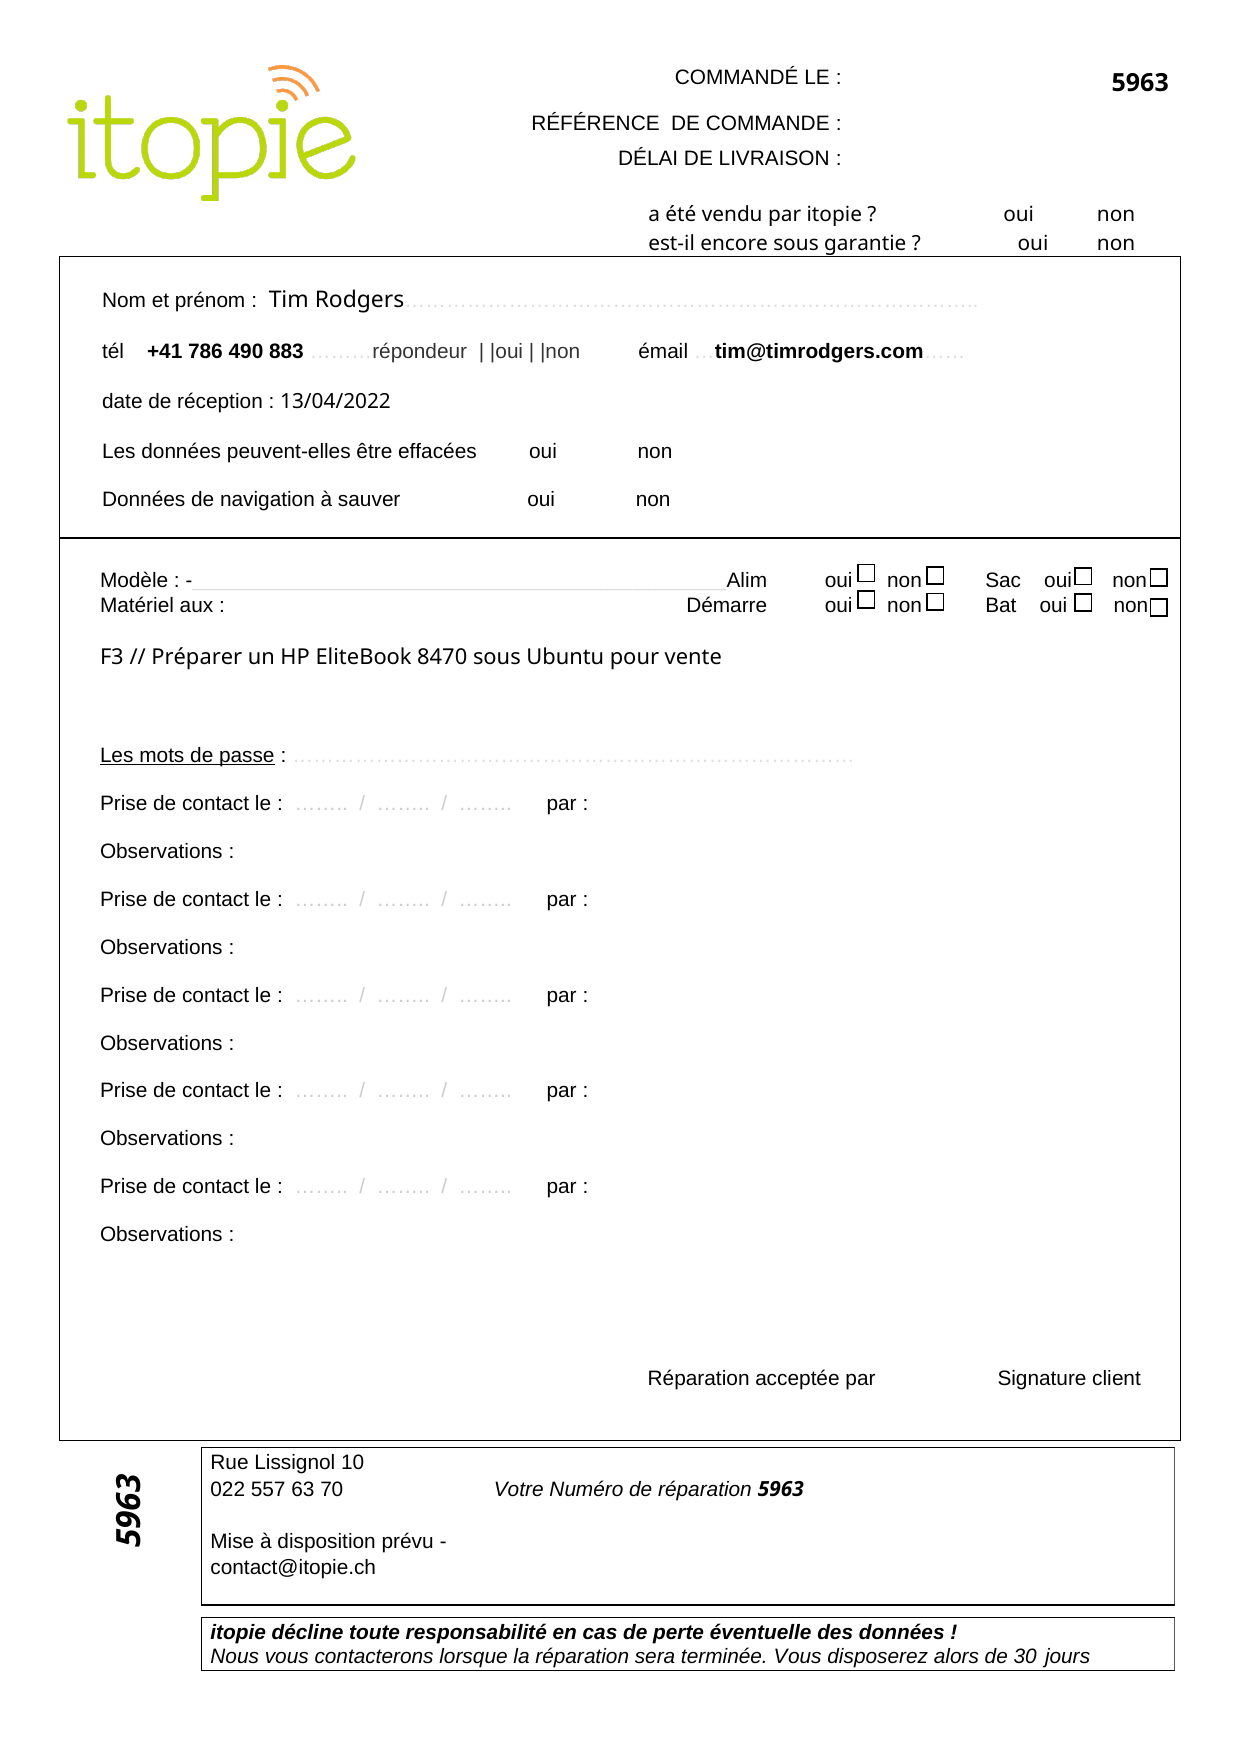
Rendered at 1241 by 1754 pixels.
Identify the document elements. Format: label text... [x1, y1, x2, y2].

text Observations : [60, 836, 1180, 863]
text Observations : [60, 1123, 1180, 1150]
text Prise de contact le : …….. / …….. / …….. par : [60, 788, 1180, 815]
text date de réception : 13/04/2022 [60, 383, 1180, 415]
table_cell itopie décline toute responsabilité en cas de perte éventuelle des données ! Nous vous contacterons lorsque la réparation sera terminée. Vous disposerez alors de 30 jours [195, 1611, 1180, 1677]
text est-il encore sous garantie ? oui non [59, 228, 1181, 256]
text Nom et prénom : Tim Rodgers……………………………………………………………………….. [60, 280, 1180, 314]
text Observations : [60, 1219, 1180, 1246]
text Les données peuvent-elles être effacées oui non [60, 436, 1180, 463]
table_header 5963 [59, 1441, 195, 1677]
text Les mots de passe : ……………………………………………………………………… [60, 740, 1180, 767]
table_header COMMANDÉ LE : [490, 59, 847, 104]
table_header 5963 [847, 59, 1180, 104]
text F3 // Préparer un HP EliteBook 8470 sous Ubuntu pour vente [60, 638, 1180, 671]
picture [67, 65, 356, 201]
table_cell RÉFÉRENCE DE COMMANDE : [490, 105, 847, 140]
table_cell [847, 105, 1180, 140]
table_cell [847, 140, 1180, 175]
text Données de navigation à sauver oui non [60, 484, 1180, 511]
text Prise de contact le : …….. / …….. / …….. par : [60, 883, 1180, 911]
text Modèle : - Alim oui non Sac oui non [948, 562, 1180, 590]
text Matériel aux : Démarre oui non Bat oui non [60, 590, 1180, 617]
table_cell DÉLAI DE LIVRAISON : [490, 140, 847, 175]
text Observations : [60, 1027, 1180, 1054]
text Réparation acceptée par Signature client [60, 1363, 1180, 1390]
text Prise de contact le : …….. / …….. / …….. par : [60, 1171, 1180, 1198]
text Prise de contact le : …….. / …….. / …….. par : [60, 1075, 1180, 1102]
text Prise de contact le : …….. / …….. / …….. par : [60, 979, 1180, 1006]
text Modèle : - Alim oui non Sac oui non [60, 562, 856, 590]
text a été vendu par itopie ? oui non [59, 199, 1181, 228]
text Observations : [60, 931, 1180, 958]
text tél +41 786 490 883 ………répondeur | |oui | |non émail …tim@timrodgers.com…… [60, 335, 1180, 362]
table_header Rue Lissignol 10 022 557 63 70 Votre Numéro de réparation 5963 Mise à disposition prévu - contact@itopie.ch [195, 1441, 1180, 1611]
text Modèle : - Alim oui non Sac oui non [879, 562, 925, 590]
